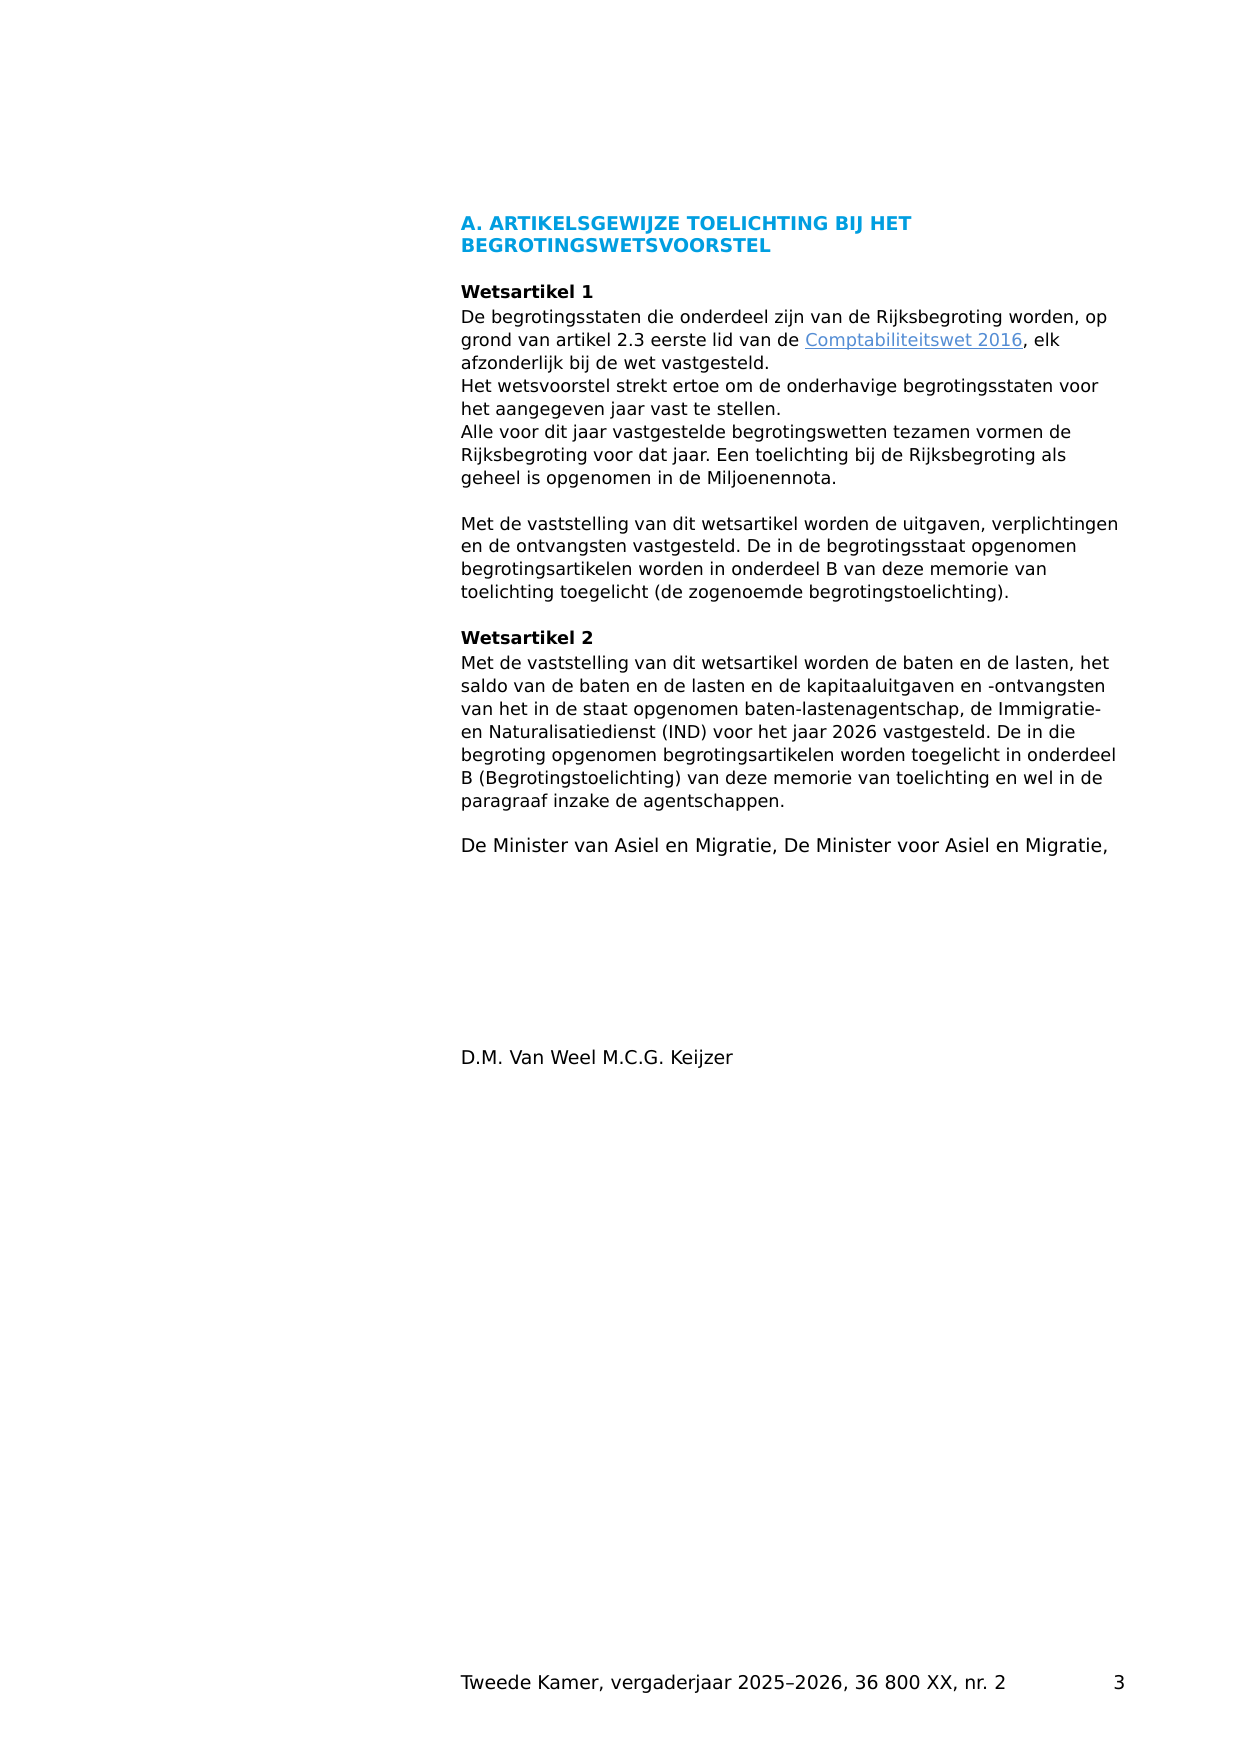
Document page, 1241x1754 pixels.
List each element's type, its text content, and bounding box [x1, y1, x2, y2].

text Wetsartikel 1 [461, 280, 1125, 303]
title A. Artikelsgewijze toelichting bij het begrotingswetsvoorstel [461, 213, 1125, 257]
text De Minister van Asiel en Migratie, De Minister voor Asiel en Migratie, [461, 834, 1125, 856]
text D.M. Van Weel M.C.G. Keijzer [461, 1047, 1125, 1069]
text Wetsartikel 2 [461, 626, 1125, 649]
text Met de vaststelling van dit wetsartikel worden de uitgaven, verplichtingen en de ontvangsten vastgesteld. De in de begrotingsstaat opgenomen begrotingsartikelen worden in onderdeel B van deze memorie van toelichting toegelicht (de zogenoemde begrotingstoelichting). [461, 512, 1125, 603]
text De begrotingsstaten die onderdeel zijn van de Rijksbegroting worden, op grond van artikel 2.3 eerste lid van de Comptabiliteitswet 2016, elk afzonderlijk bij de wet vastgesteld. Het wetsvoorstel strekt ertoe om de onderhavige begrotingsstaten voor het aangegeven jaar vast te stellen. Alle voor dit jaar vastgestelde begrotingswetten tezamen vormen de Rijksbegroting voor dat jaar. Een toelichting bij de Rijksbegroting als geheel is opgenomen in de Miljoenennota. [461, 305, 1125, 489]
text Met de vaststelling van dit wetsartikel worden de baten en de lasten, het saldo van de baten en de lasten en de kapitaaluitgaven en -ontvangsten van het in de staat opgenomen baten-lastenagentschap, de Immigratie- en Naturalisatiedienst (IND) voor het jaar 2026 vastgesteld. De in die begroting opgenomen begrotingsartikelen worden toegelicht in onderdeel B (Begrotingstoelichting) van deze memorie van toelichting en wel in de paragraaf inzake de agentschappen. [461, 651, 1125, 812]
